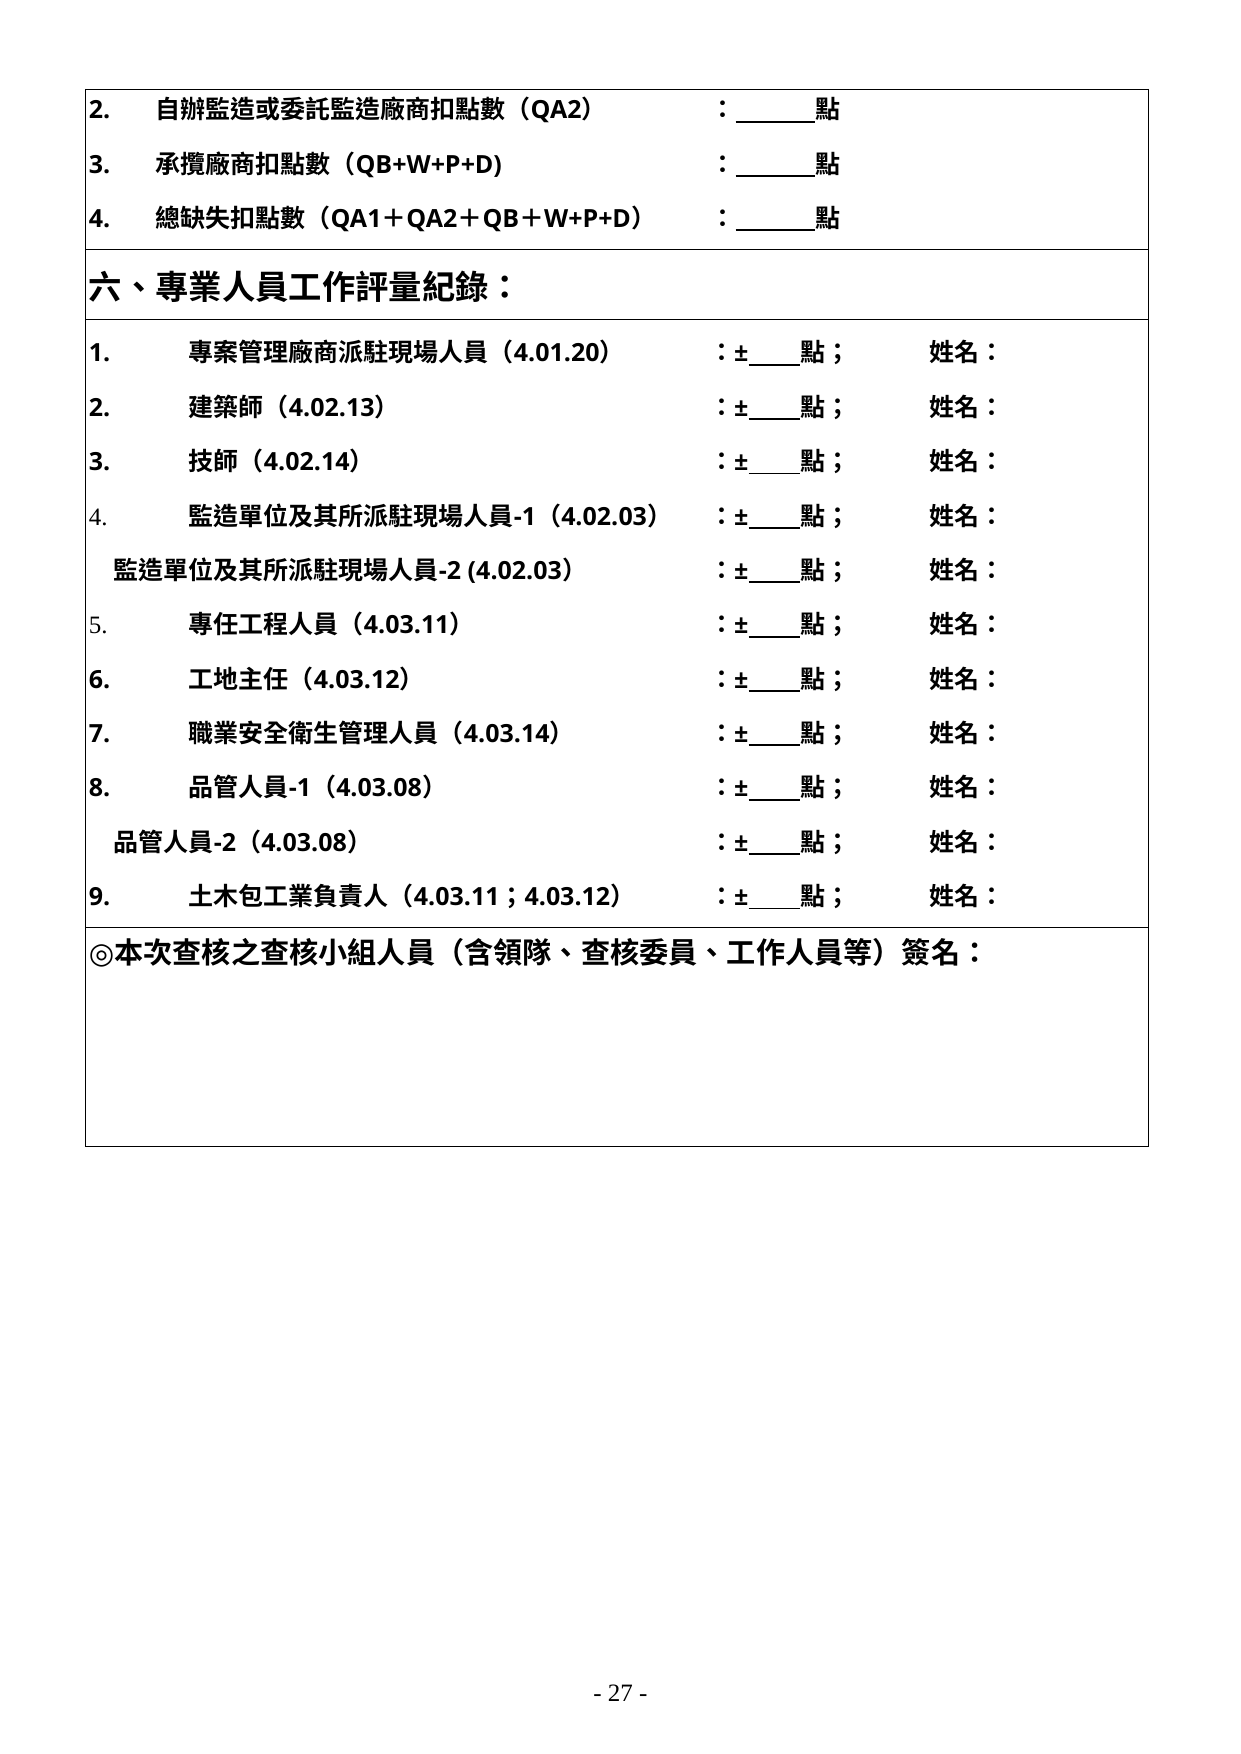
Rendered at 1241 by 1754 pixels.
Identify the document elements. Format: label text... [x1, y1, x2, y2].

table_cell 姓名： 姓名： 姓名： 姓名： 姓名： 姓名： 姓名： 姓名： 姓名： 姓名： 姓名： [926, 320, 1148, 927]
table_cell ： 點 ： 點 ： 點 [708, 90, 1148, 249]
table_cell 專業人員工作評量紀錄： [86, 250, 1148, 319]
table_cell 專案管理廠商派駐現場人員（4.01.20） 建築師（4.02.13） 技師（4.02.14） 監造單位及其所派駐現場人員-1（4.02.03） 監造單位及其所派駐現場人員-2 (4.02.03） 專任工程人員（4.03.11） 工地主任（4.03.12） 職業安全衛生管理人員（4.03.14） 品管人員-1（4.03.08） 品管人員-2（4.03.08） 土木包工業負責人（4.03.11；4.03.12） [86, 320, 706, 927]
table_cell 主辦機關或委託專案管理廠商扣點數（QA1） 自辦監造或委託監造廠商扣點數（QA2） 承攬廠商扣點數（QB+W+P+D) 總缺失扣點數（QA1＋QA2＋QB＋W+P+D） [86, 90, 707, 249]
table_cell ◎本次查核之查核小組人員（含領隊、查核委員、工作人員等）簽名： [86, 928, 1148, 1146]
table_cell ：± 點； ：± 點； ：± 點； ：± 點； ：± 點； ：± 點； ：± 點； ：± 點； ：± 點； ：± 點； ：± 點； [706, 320, 926, 927]
